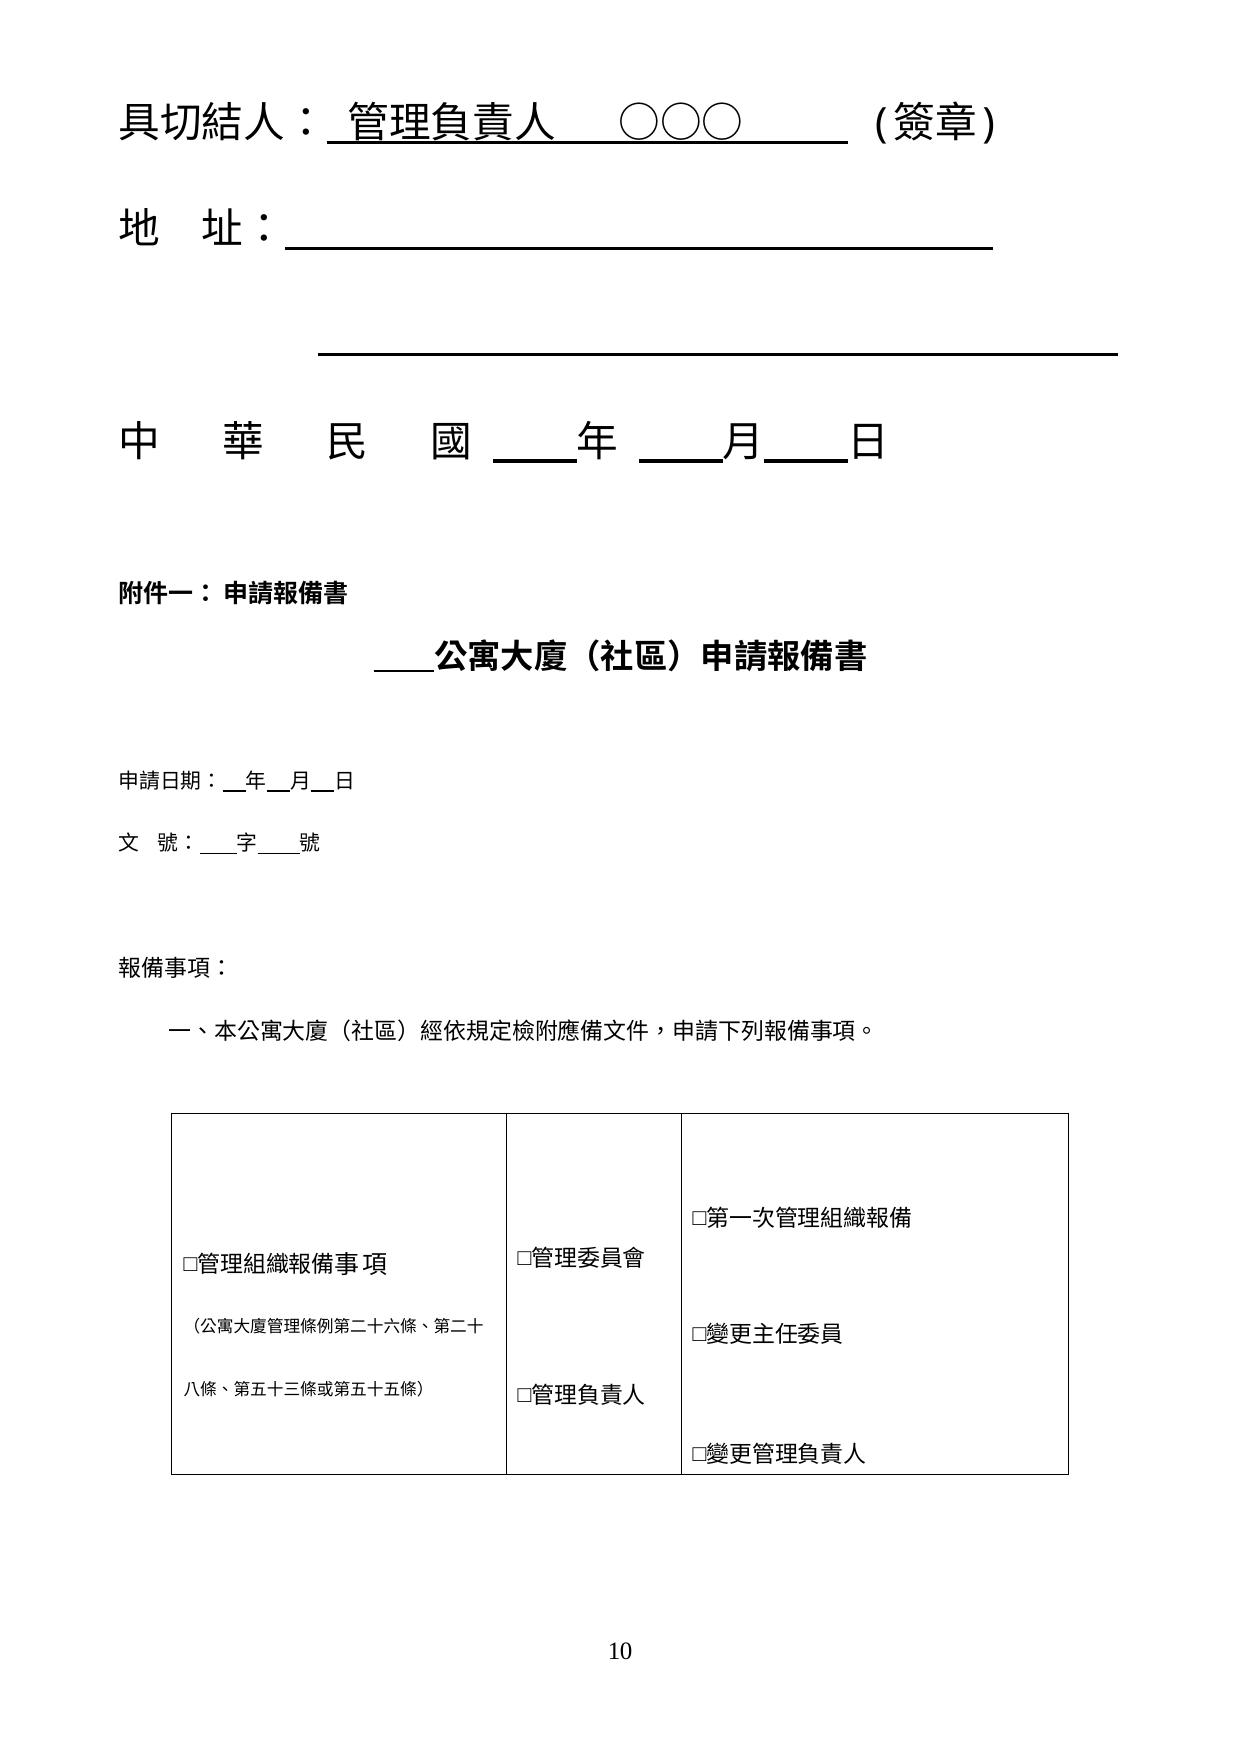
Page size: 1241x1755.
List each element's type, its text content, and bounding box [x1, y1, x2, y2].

text 附件一： 申請報備書 [118, 550, 1122, 612]
text 地 址： [118, 219, 1122, 250]
text 申請日期： 年 月 日 [118, 737, 1122, 800]
table_header □管理委員會 □管理負責人 [507, 1114, 681, 1473]
text 具切結人： 管理負責人 ○○○ (簽章) [118, 112, 882, 144]
text 具切結人： 管理負責人 ○○○ (簽章) [622, 112, 656, 138]
text 具切結人： 管理負責人 ○○○ (簽章) [664, 112, 698, 138]
text 一、本公寓大廈（社區）經依規定檢附應備文件，申請下列報備事項。 [168, 987, 1122, 1050]
text 具切結人： 管理負責人 ○○○ (簽章) [987, 112, 1122, 144]
text 報備事項： [118, 925, 1122, 987]
text 具切結人： 管理負責人 ○○○ (簽章) [705, 112, 739, 138]
table_header □第一次管理組織報備 □變更主任委員 □變更管理負責人 [682, 1114, 1068, 1473]
text 具切結人： 管理負責人 ○○○ (簽章) [880, 112, 989, 144]
table_header □管理組織報備事項 （公寓大廈管理條例第二十六條、第二十八條、第五十三條或第五十五條） [172, 1114, 506, 1473]
text 中 華 民 國 年 月 日 [118, 431, 1122, 462]
text 公寓大廈（社區）申請報備書 [118, 612, 1122, 675]
text 文 號： 字 號 [118, 800, 1122, 862]
